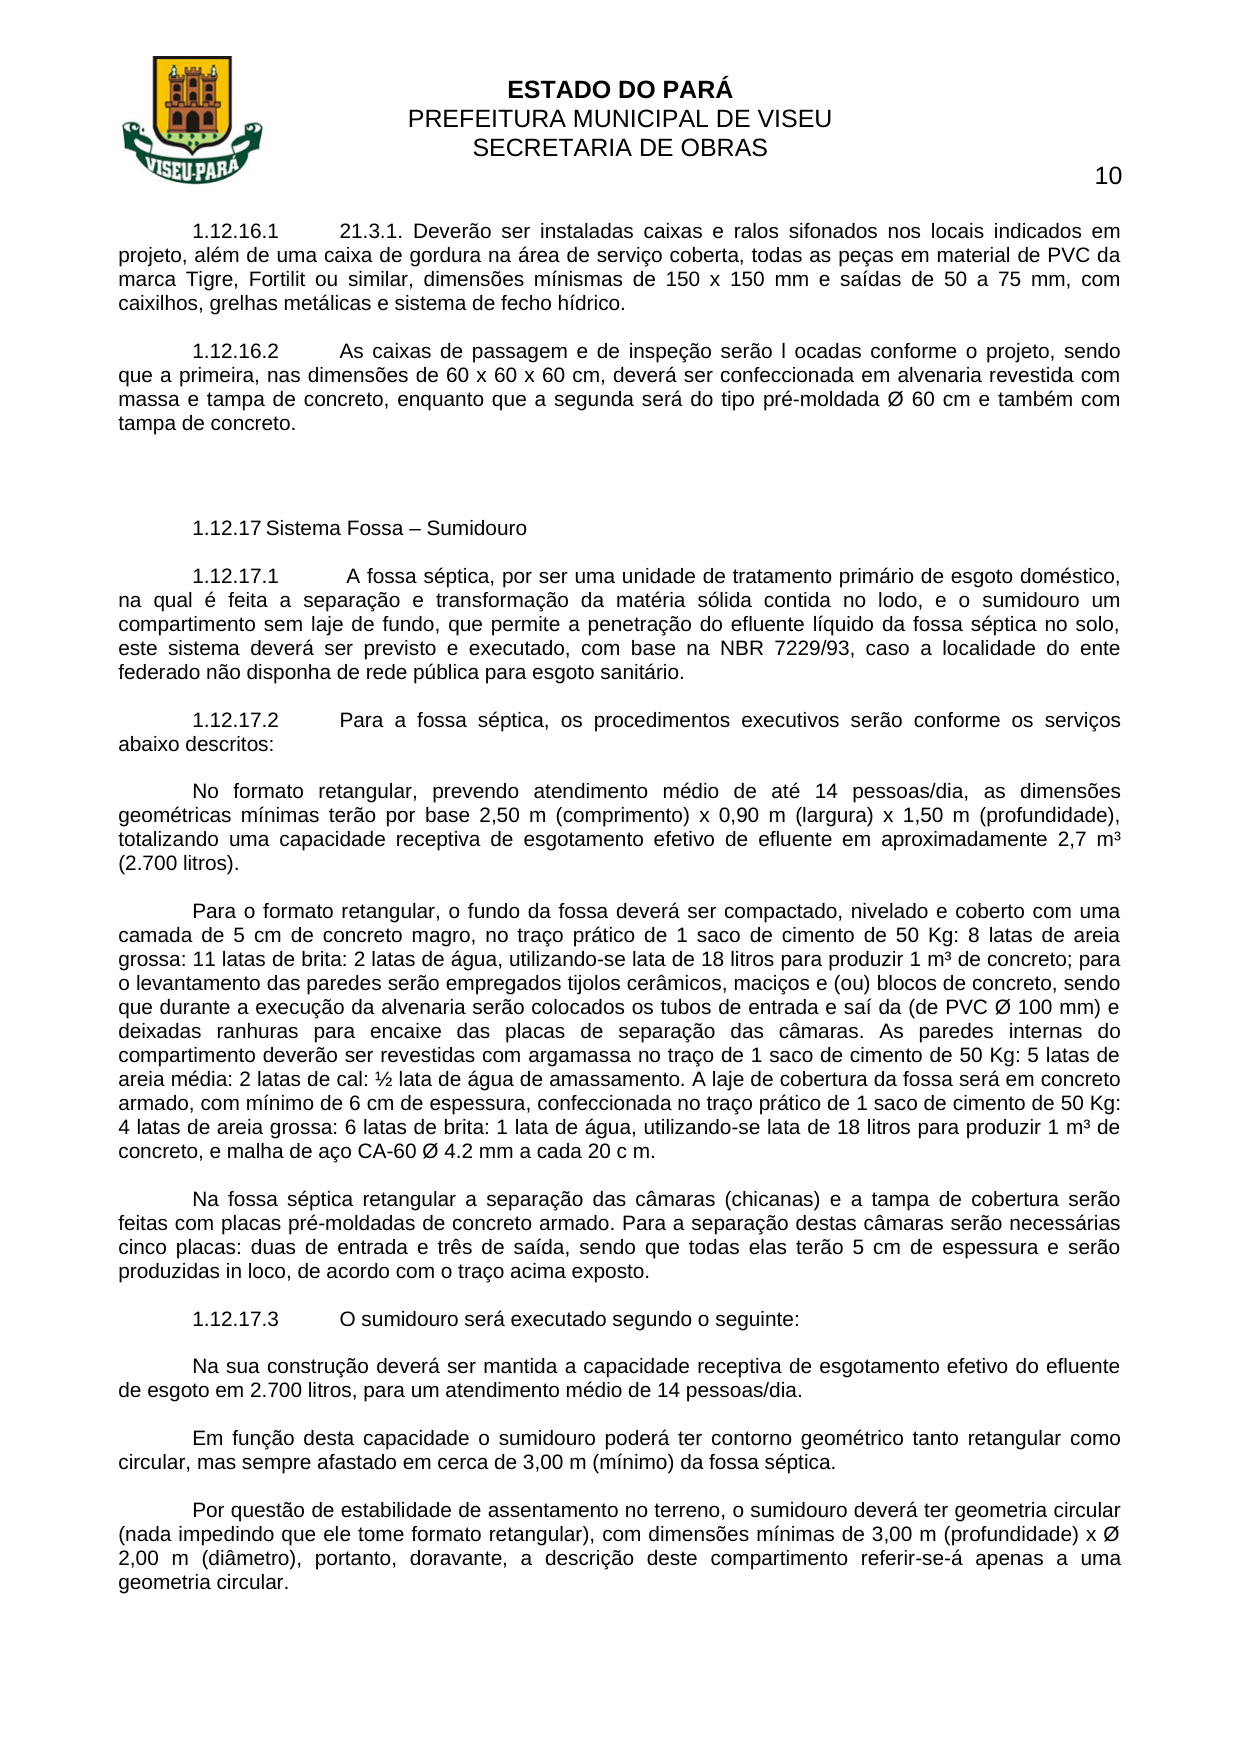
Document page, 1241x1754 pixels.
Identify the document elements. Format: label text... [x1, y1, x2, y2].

subtitle Para a fossa séptica, os procedimentos executivos serão conforme os serviços abaixo descritos: [118, 707, 1122, 755]
subtitle 21.3.1. Deverão ser instaladas caixas e ralos sifonados nos locais indicados em projeto, além de uma caixa de gordura na área de serviço coberta, todas as peças em material de PVC da marca Tigre, Fortilit ou similar, dimensões mínismas de 150 x 150 mm e saídas de 50 a 75 mm, com caixilhos, grelhas metálicas e sistema de fecho hídrico. [118, 219, 1122, 314]
text Para o formato retangular, o fundo da fossa deverá ser compactado, nivelado e coberto com uma camada de 5 cm de concreto magro, no traço prático de 1 saco de cimento de 50 Kg: 8 latas de areia grossa: 11 latas de brita: 2 latas de água, utilizando-se lata de 18 litros para produzir 1 m³ de concreto; para o levantamento das paredes serão empregados tijolos cerâmicos, maciços e (ou) blocos de concreto, sendo que durante a execução da alvenaria serão colocados os tubos de entrada e saí da (de PVC Ø 100 mm) e deixadas ranhuras para encaixe das placas de separação das câmaras. As paredes internas do compartimento deverão ser revestidas com argamassa no traço de 1 saco de cimento de 50 Kg: 5 latas de areia média: 2 latas de cal: ½ lata de água de amassamento. A laje de cobertura da fossa será em concreto armado, com mínimo de 6 cm de espessura, confeccionada no traço prático de 1 saco de cimento de 50 Kg: 4 latas de areia grossa: 6 latas de brita: 1 lata de água, utilizando-se lata de 18 litros para produzir 1 m³ de concreto, e malha de aço CA-60 Ø 4.2 mm a cada 20 c m. [118, 899, 1122, 1163]
subtitle A fossa séptica, por ser uma unidade de tratamento primário de esgoto doméstico, na qual é feita a separação e transformação da matéria sólida contida no lodo, e o sumidouro um compartimento sem laje de fundo, que permite a penetração do efluente líquido da fossa séptica no solo, este sistema deverá ser previsto e executado, com base na NBR 7229/93, caso a localidade do ente federado não disponha de rede pública para esgoto sanitário. [118, 564, 1122, 683]
text Por questão de estabilidade de assentamento no terreno, o sumidouro deverá ter geometria circular (nada impedindo que ele tome formato retangular), com dimensões mínimas de 3,00 m (profundidade) x Ø 2,00 m (diâmetro), portanto, doravante, a descrição deste compartimento referir-se-á apenas a uma geometria circular. [118, 1498, 1122, 1594]
text No formato retangular, prevendo atendimento médio de até 14 pessoas/dia, as dimensões geométricas mínimas terão por base 2,50 m (comprimento) x 0,90 m (largura) x 1,50 m (profundidade), totalizando uma capacidade receptiva de esgotamento efetivo de efluente em aproximadamente 2,7 m³ (2.700 litros). [118, 779, 1122, 875]
text Na fossa séptica retangular a separação das câmaras (chicanas) e a tampa de cobertura serão feitas com placas pré-moldadas de concreto armado. Para a separação destas câmaras serão necessárias cinco placas: duas de entrada e três de saída, sendo que todas elas terão 5 cm de espessura e serão produzidas in loco, de acordo com o traço acima exposto. [118, 1187, 1122, 1282]
subtitle Sistema Fossa – Sumidouro [118, 516, 1122, 540]
subtitle O sumidouro será executado segundo o seguinte: [118, 1306, 1122, 1330]
text Em função desta capacidade o sumidouro poderá ter contorno geométrico tanto retangular como circular, mas sempre afastado em cerca de 3,00 m (mínimo) da fossa séptica. [118, 1426, 1122, 1474]
text Na sua construção deverá ser mantida a capacidade receptiva de esgotamento efetivo do efluente de esgoto em 2.700 litros, para um atendimento médio de 14 pessoas/dia. [118, 1354, 1122, 1402]
subtitle As caixas de passagem e de inspeção serão l ocadas conforme o projeto, sendo que a primeira, nas dimensões de 60 x 60 x 60 cm, deverá ser confeccionada em alvenaria revestida com massa e tampa de concreto, enquanto que a segunda será do tipo pré-moldada Ø 60 cm e também com tampa de concreto. [118, 338, 1122, 434]
picture [122, 56, 264, 185]
